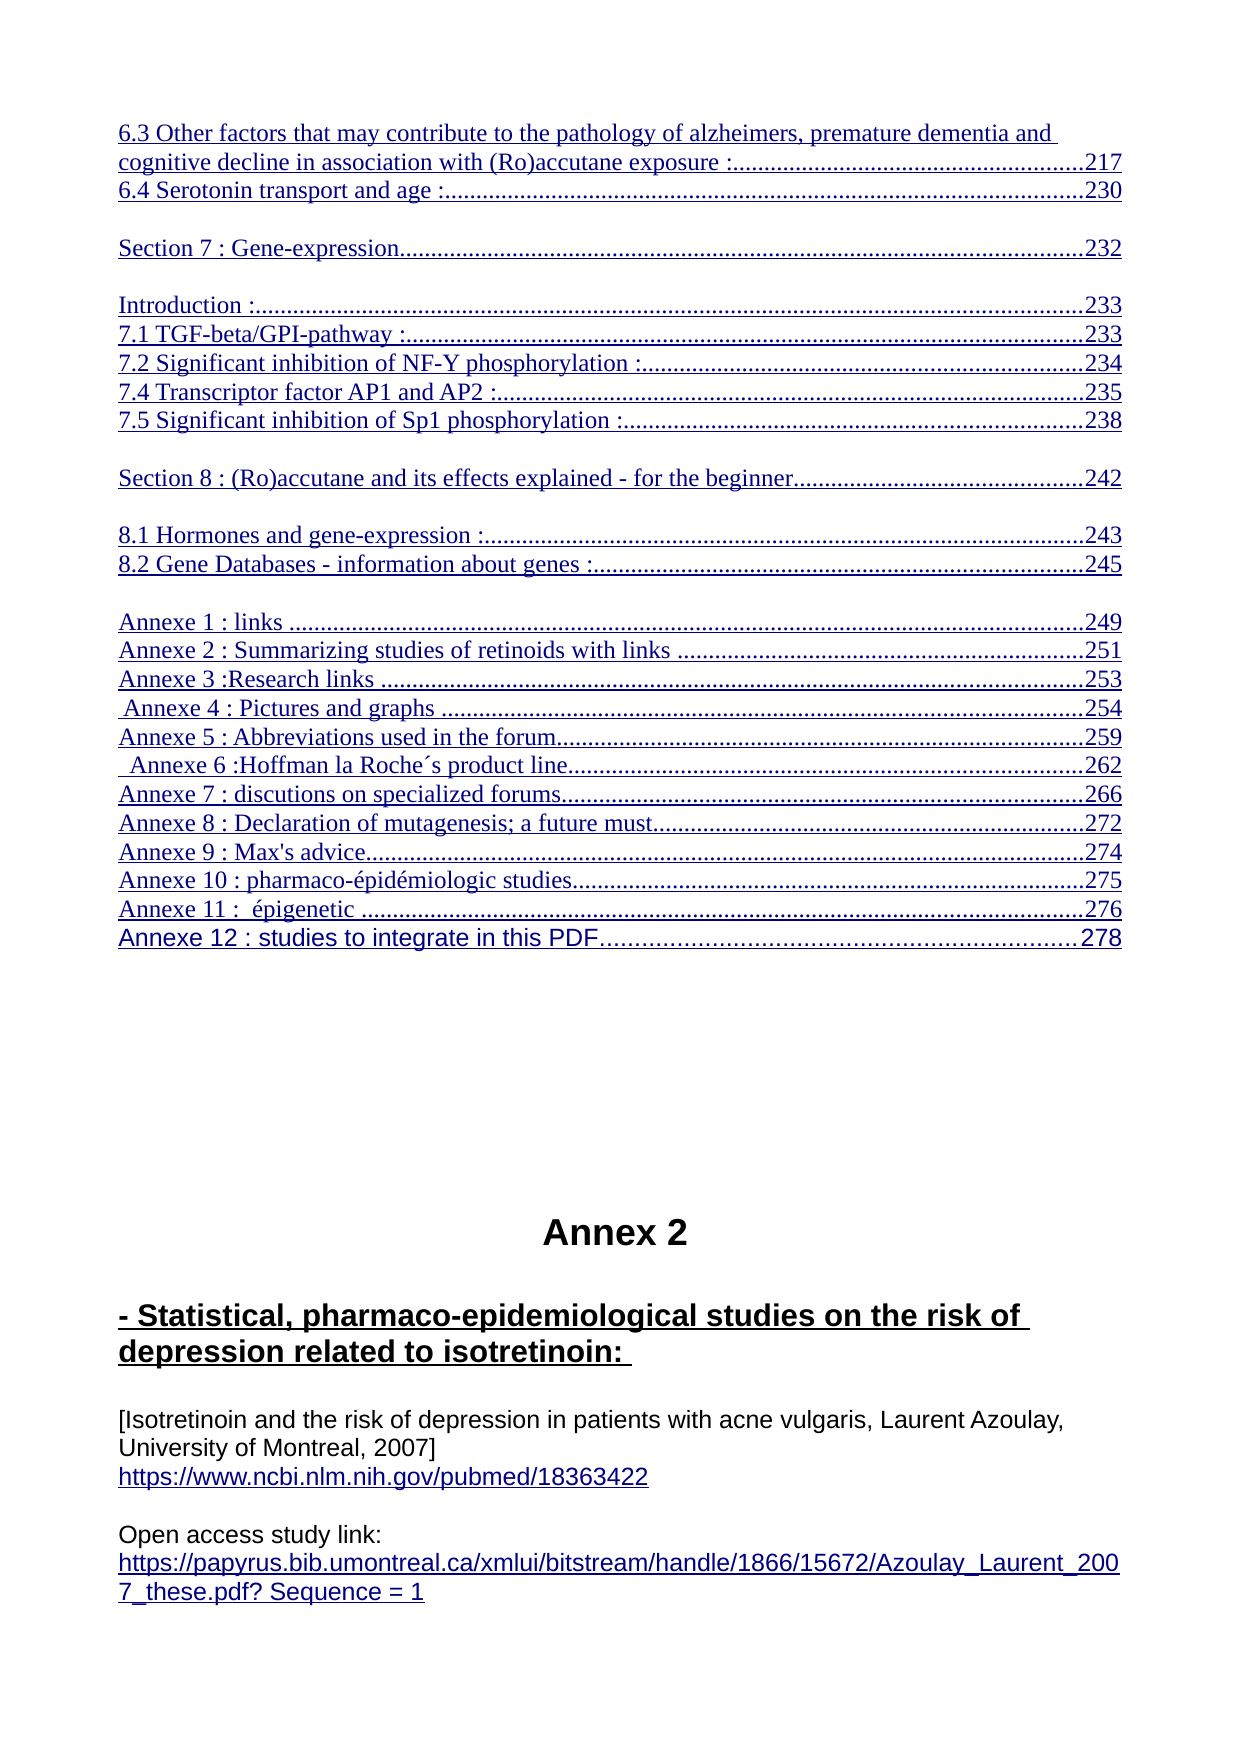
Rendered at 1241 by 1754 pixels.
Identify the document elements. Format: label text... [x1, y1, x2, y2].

text Introduction : 233 [118, 291, 1122, 316]
text https://papyrus.bib.umontreal.ca/xmlui/bitstream/handle/1866/15672/Azoulay_Laurent_200 [118, 1548, 1122, 1577]
text Open access study link: [118, 1520, 1122, 1548]
text Section 8 : (Ro)accutane and its effects explained - for the beginner 242 [118, 463, 1122, 488]
text Annexe 8 : Declaration of mutagenesis; a future must 272 [118, 808, 1122, 833]
text - Statistical, pharmaco-epidemiological studies on the risk of depression related to isotretinoin: [118, 1297, 1122, 1369]
text Annexe 9 : Max's advice 274 [118, 837, 1122, 862]
text Annexe 1 : links 249 [118, 607, 1122, 632]
text 7_these.pdf? Sequence = 1 [118, 1577, 1122, 1606]
text https://www.ncbi.nlm.nih.gov/pubmed/18363422 [118, 1462, 1122, 1491]
text Annexe 3 :Research links 253 [118, 664, 1122, 689]
text 6.3 Other factors that may contribute to the pathology of alzheimers, premature dementia and cognitive decline in association with (Ro)accutane exposure : 217 [118, 118, 1122, 172]
text Annexe 5 : Abbreviations used in the forum 259 [118, 722, 1122, 747]
text 8.1 Hormones and gene-expression : 243 [118, 521, 1122, 546]
text 7.4 Transcriptor factor AP1 and AP2 : 235 [118, 377, 1122, 402]
text 8.2 Gene Databases - information about genes : 245 [118, 549, 1122, 574]
text Annexe 12 : studies to integrate in this PDF 278 [118, 923, 1122, 948]
text Annexe 2 : Summarizing studies of retinoids with links 251 [118, 636, 1122, 661]
text Annexe 10 : pharmaco-épidémiologic studies 275 [118, 866, 1122, 891]
text [Isotretinoin and the risk of depression in patients with acne vulgaris, Laurent Azoulay, [118, 1405, 1122, 1433]
text Annexe 11 : épigenetic 276 [118, 894, 1122, 919]
text Annexe 6 :Hoffman la Roche´s product line 262 [118, 751, 1122, 776]
text Section 7 : Gene-expression 232 [118, 233, 1122, 258]
text 6.4 Serotonin transport and age : 230 [118, 176, 1122, 201]
text Annexe 7 : discutions on specialized forums 266 [118, 779, 1122, 804]
text 7.5 Significant inhibition of Sp1 phosphorylation : 238 [118, 406, 1122, 431]
text University of Montreal, 2007] [118, 1433, 1122, 1462]
text 7.2 Significant inhibition of NF-Y phosphorylation : 234 [118, 348, 1122, 373]
text Annex 2 [118, 1211, 1122, 1254]
text Annexe 4 : Pictures and graphs 254 [118, 693, 1122, 718]
text 7.1 TGF-beta/GPI-pathway : 233 [118, 319, 1122, 344]
